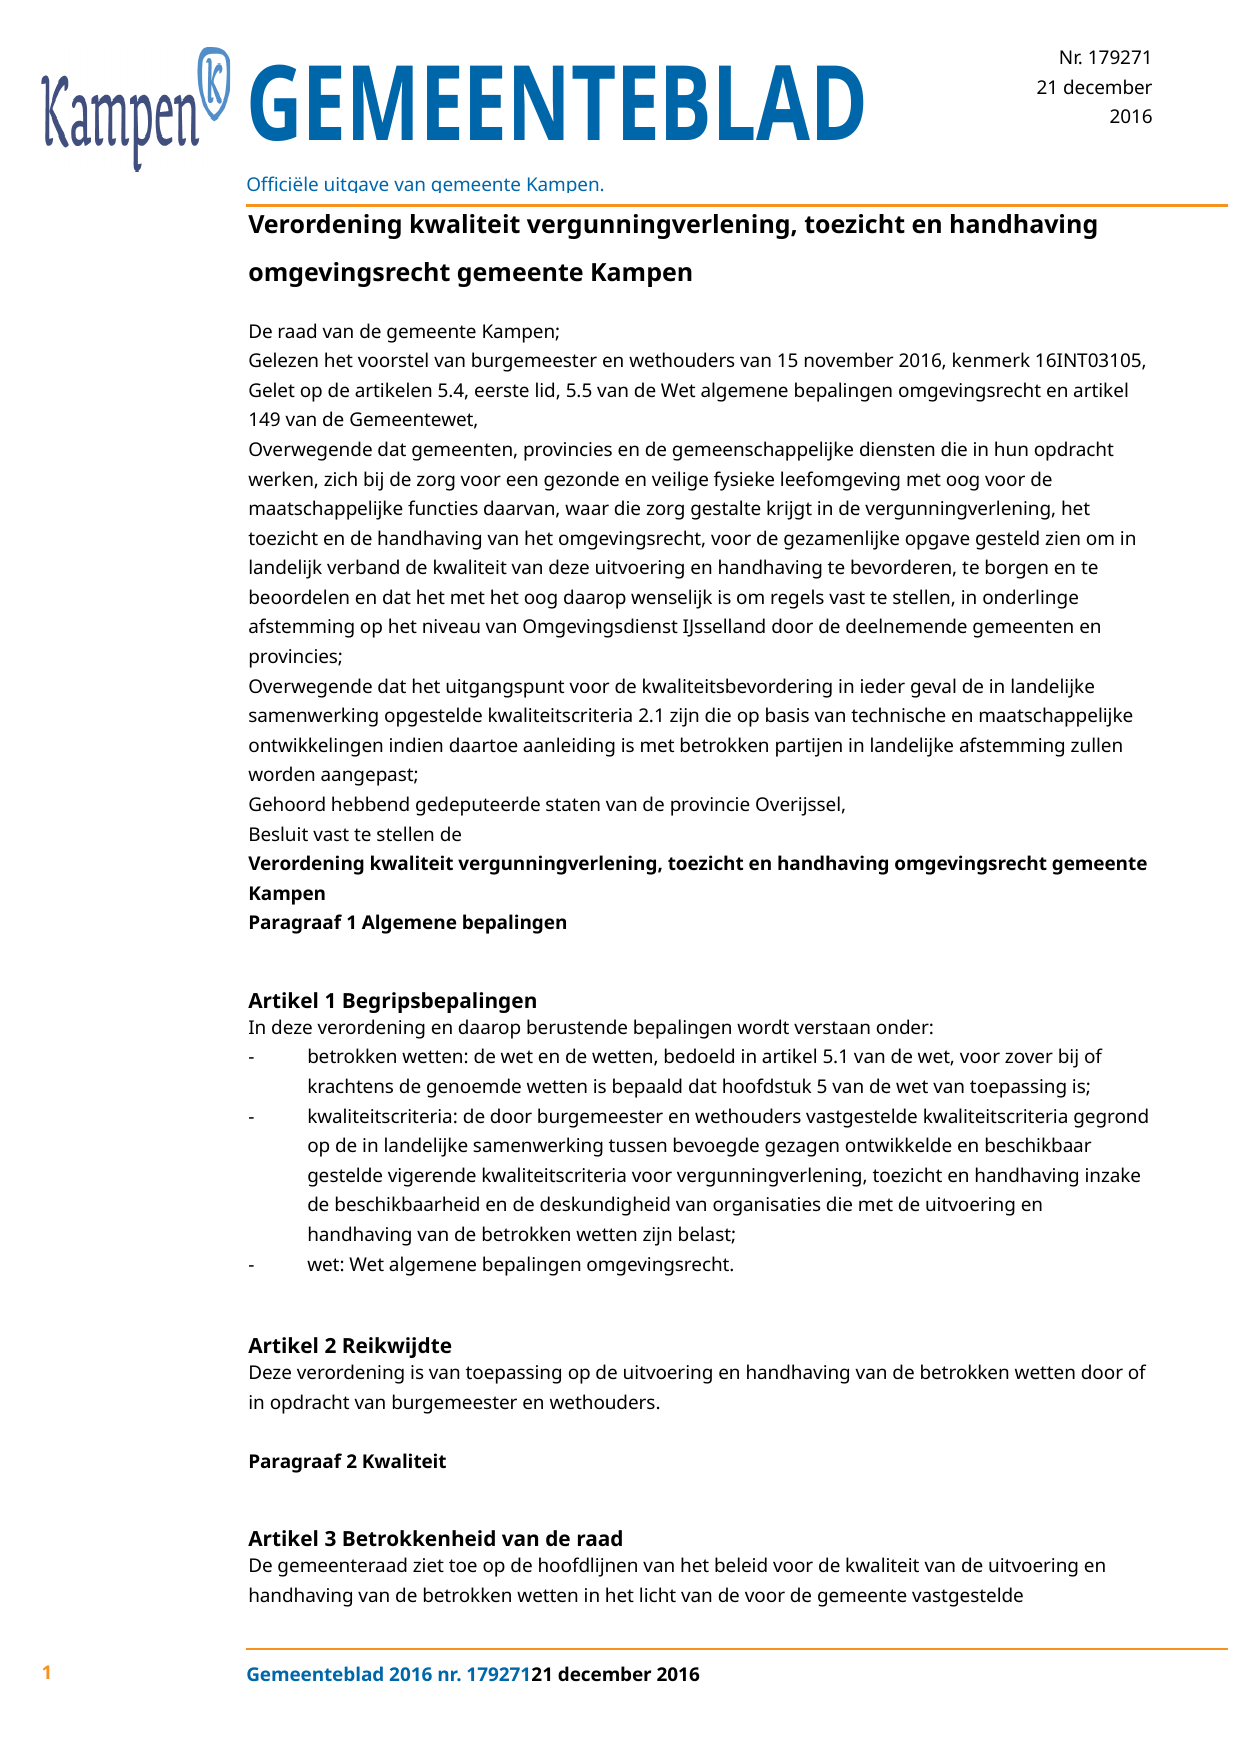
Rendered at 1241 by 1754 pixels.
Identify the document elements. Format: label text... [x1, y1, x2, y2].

list kwaliteitscriteria: de door burgemeester en wethouders vastgestelde kwaliteitscriteria gegrond op de in landelijke samenwerking tussen bevoegde gezagen ontwikkelde en beschikbaar gestelde vigerende kwaliteitscriteria voor vergunningverlening, toezicht en handhaving inzake de beschikbaarheid en de deskundigheid van organisaties die met de uitvoering en handhaving van de betrokken wetten zijn belast; [248, 1103, 1152, 1247]
text Artikel 3 Betrokkenheid van de raad [248, 1524, 1152, 1553]
text Gehoord hebbend gedeputeerde staten van de provincie Overijssel, [248, 791, 1152, 817]
text Deze verordening is van toepassing op de uitvoering en handhaving van de betrokken wetten door of in opdracht van burgemeester en wethouders. [248, 1359, 1152, 1414]
picture [41, 47, 231, 172]
text Overwegende dat gemeenten, provincies en de gemeenschappelijke diensten die in hun opdracht werken, zich bij de zorg voor een gezonde en veilige fysieke leefomgeving met oog voor de maatschappelijke functies daarvan, waar die zorg gestalte krijgt in de vergunningverlening, het toezicht en de handhaving van het omgevingsrecht, voor de gezamenlijke opgave gesteld zien om in landelijk verband de kwaliteit van deze uitvoering en handhaving te bevorderen, te borgen en te beoordelen en dat het met het oog daarop wenselijk is om regels vast te stellen, in onderlinge afstemming op het niveau van Omgevingsdienst IJsselland door de deelnemende gemeenten en provincies; [248, 436, 1152, 669]
text Paragraaf 2 Kwaliteit [248, 1448, 1152, 1474]
text Artikel 1 Begripsbepalingen [248, 986, 1152, 1014]
text De raad van de gemeente Kampen; [248, 318, 1152, 344]
text Besluit vast te stellen de [248, 821, 1152, 847]
text De gemeenteraad ziet toe op de hoofdlijnen van het beleid voor de kwaliteit van de uitvoering en handhaving van de betrokken wetten in het licht van de voor de gemeente vastgestelde [248, 1553, 1152, 1608]
text Gelet op de artikelen 5.4, eerste lid, 5.5 van de Wet algemene bepalingen omgevingsrecht en artikel 149 van de Gemeentewet, [248, 377, 1152, 432]
list wet: Wet algemene bepalingen omgevingsrecht. [248, 1251, 1152, 1277]
text Verordening kwaliteit vergunningverlening, toezicht en handhaving omgevingsrecht gemeente Kampen [248, 207, 1152, 288]
list betrokken wetten: de wet en de wetten, bedoeld in artikel 5.1 van de wet, voor zover bij of krachtens de genoemde wetten is bepaald dat hoofdstuk 5 van de wet van toepassing is; [248, 1044, 1152, 1099]
text Artikel 2 Reikwijdte [248, 1331, 1152, 1359]
text Overwegende dat het uitgangspunt voor de kwaliteitsbevordering in ieder geval de in landelijke samenwerking opgestelde kwaliteitscriteria 2.1 zijn die op basis van technische en maatschappelijke ontwikkelingen indien daartoe aanleiding is met betrokken partijen in landelijke afstemming zullen worden aangepast; [248, 673, 1152, 787]
text Gelezen het voorstel van burgemeester en wethouders van 15 november 2016, kenmerk 16INT03105, [248, 347, 1152, 373]
text In deze verordening en daarop berustende bepalingen wordt verstaan onder: [248, 1014, 1152, 1040]
text Verordening kwaliteit vergunningverlening, toezicht en handhaving omgevingsrecht gemeente Kampen [248, 850, 1152, 906]
text Paragraaf 1 Algemene bepalingen [248, 909, 1152, 935]
